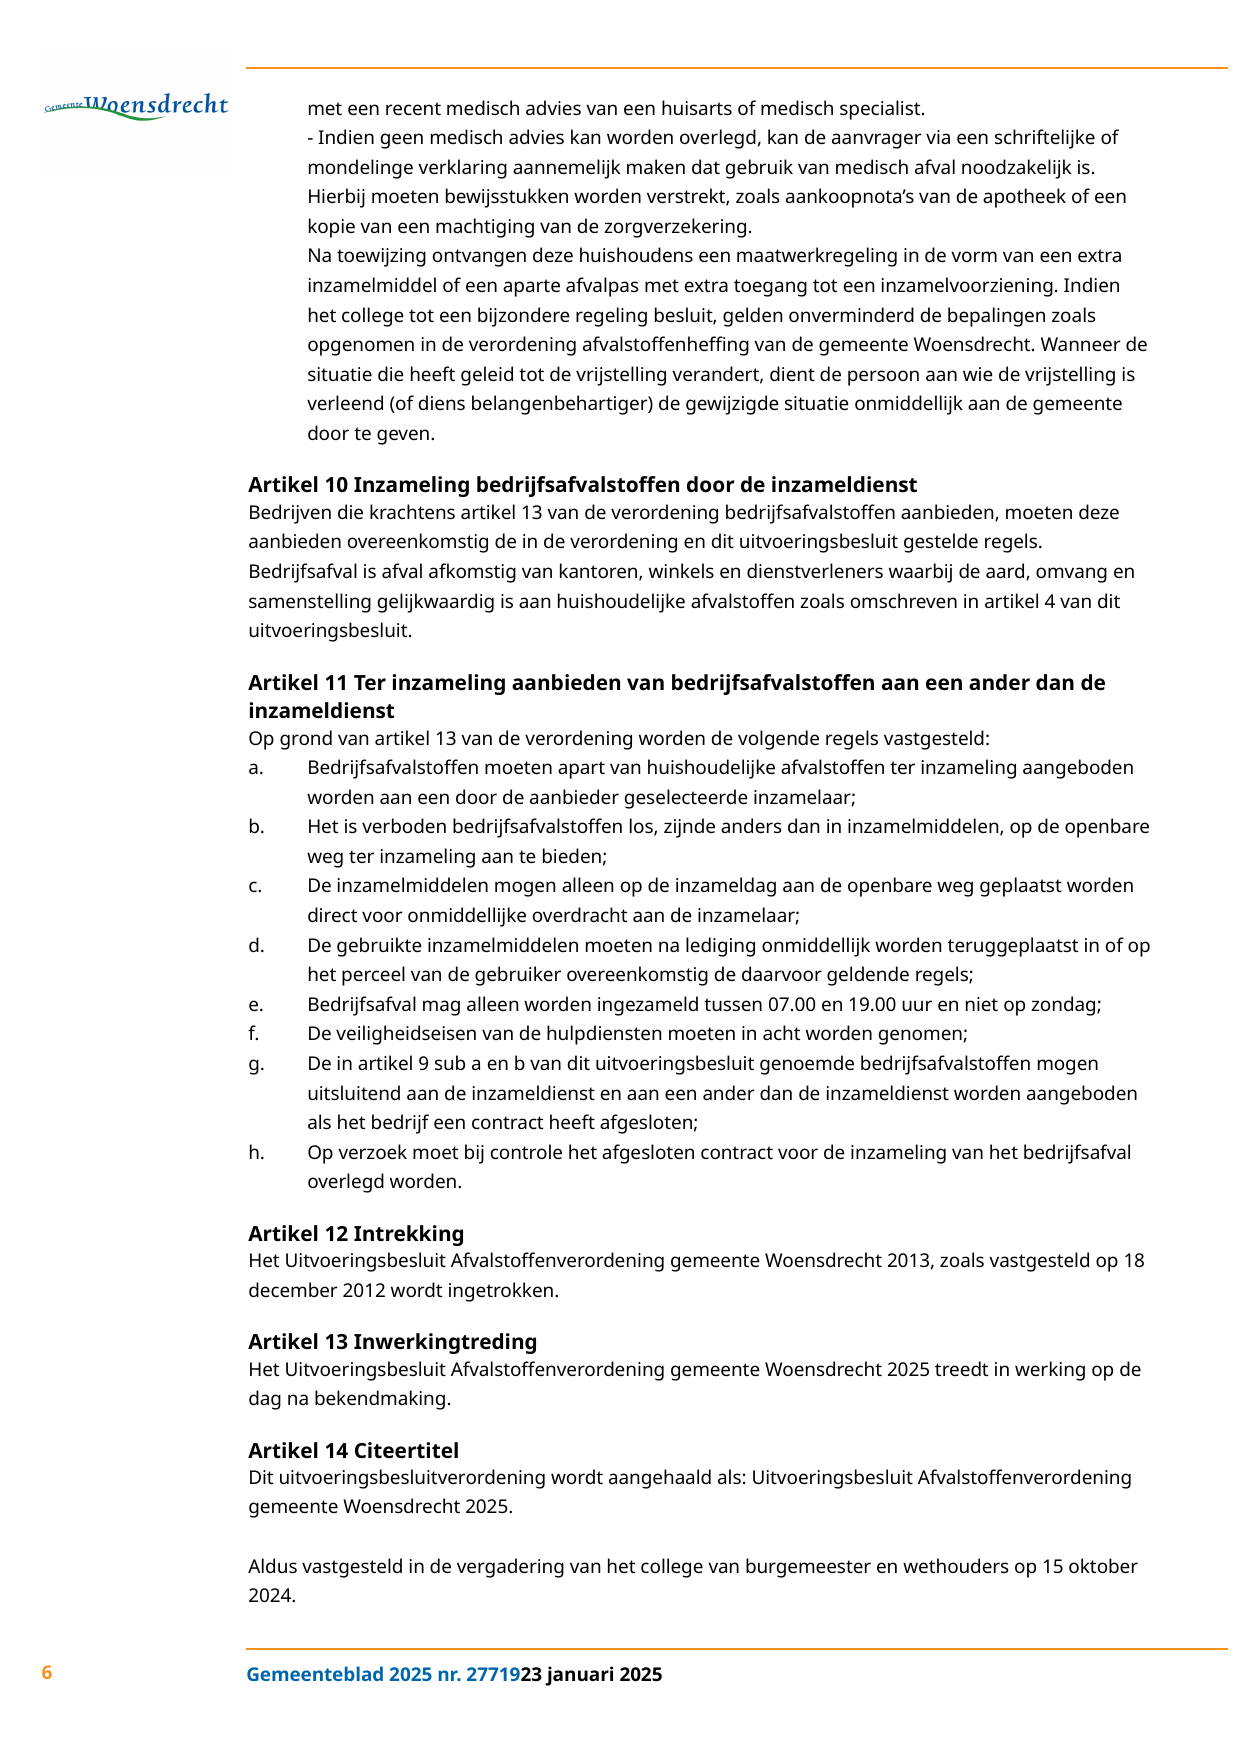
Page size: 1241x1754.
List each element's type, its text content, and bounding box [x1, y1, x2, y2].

list De veiligheidseisen van de hulpdiensten moeten in acht worden genomen; [248, 1021, 1152, 1046]
picture [41, 47, 231, 172]
list De gebruikte inzamelmiddelen moeten na lediging onmiddellijk worden teruggeplaatst in of op het perceel van de gebruiker overeenkomstig de daarvoor geldende regels; [248, 932, 1152, 987]
text Bedrijven die krachtens artikel 13 van de verordening bedrijfsafvalstoffen aanbieden, moeten deze aanbieden overeenkomstig de in de verordening en dit uitvoeringsbesluit gestelde regels. [248, 499, 1152, 554]
list Na toewijzing ontvangen deze huishoudens een maatwerkregeling in de vorm van een extra inzamelmiddel of een aparte afvalpas met extra toegang tot een inzamelvoorziening. Indien het college tot een bijzondere regeling besluit, gelden onverminderd de bepalingen zoals opgenomen in de verordening afvalstoffenheffing van de gemeente Woensdrecht. Wanneer de situatie die heeft geleid tot de vrijstelling verandert, dient de persoon aan wie de vrijstelling is verleend (of diens belangenbehartiger) de gewijzigde situatie onmiddellijk aan de gemeente door te geven. [248, 243, 1152, 446]
text Artikel 10 Inzameling bedrijfsafvalstoffen door de inzameldienst [248, 471, 1152, 499]
list - Indien geen medisch advies kan worden overlegd, kan de aanvrager via een schriftelijke of mondelinge verklaring aannemelijk maken dat gebruik van medisch afval noodzakelijk is. Hierbij moeten bewijsstukken worden verstrekt, zoals aankoopnota’s van de apotheek of een kopie van een machtiging van de zorgverzekering. [248, 124, 1152, 239]
list Bedrijfsafvalstoffen moeten apart van huishoudelijke afvalstoffen ter inzameling aangeboden worden aan een door de aanbieder geselecteerde inzamelaar; [248, 754, 1152, 809]
text Het Uitvoeringsbesluit Afvalstoffenverordening gemeente Woensdrecht 2025 treedt in werking op de dag na bekendmaking. [248, 1356, 1152, 1411]
text Dit uitvoeringsbesluitverordening wordt aangehaald als: Uitvoeringsbesluit Afvalstoffenverordening gemeente Woensdrecht 2025. [248, 1464, 1152, 1519]
list Bedrijfsafval mag alleen worden ingezameld tussen 07.00 en 19.00 uur en niet op zondag; [248, 991, 1152, 1017]
text Artikel 12 Intrekking [248, 1219, 1152, 1247]
list Het is verboden bedrijfsafvalstoffen los, zijnde anders dan in inzamelmiddelen, op de openbare weg ter inzameling aan te bieden; [248, 813, 1152, 869]
text Artikel 14 Citeertitel [248, 1436, 1152, 1464]
text Bedrijfsafval is afval afkomstig van kantoren, winkels en dienstverleners waarbij de aard, omvang en samenstelling gelijkwaardig is aan huishoudelijke afvalstoffen zoals omschreven in artikel 4 van dit uitvoeringsbesluit. [248, 558, 1152, 643]
text Artikel 11 Ter inzameling aanbieden van bedrijfsafvalstoffen aan een ander dan de inzameldienst [248, 668, 1152, 725]
list met een recent medisch advies van een huisarts of medisch specialist. [248, 95, 1152, 121]
text Artikel 13 Inwerkingtreding [248, 1327, 1152, 1356]
list De inzamelmiddelen mogen alleen op de inzameldag aan de openbare weg geplaatst worden direct voor onmiddellijke overdracht aan de inzamelaar; [248, 873, 1152, 928]
text Het Uitvoeringsbesluit Afvalstoffenverordening gemeente Woensdrecht 2013, zoals vastgesteld op 18 december 2012 wordt ingetrokken. [248, 1247, 1152, 1303]
list Op verzoek moet bij controle het afgesloten contract voor de inzameling van het bedrijfsafval overlegd worden. [248, 1139, 1152, 1194]
text Op grond van artikel 13 van de verordening worden de volgende regels vastgesteld: [248, 725, 1152, 750]
list De in artikel 9 sub a en b van dit uitvoeringsbesluit genoemde bedrijfsafvalstoffen mogen uitsluitend aan de inzameldienst en aan een ander dan de inzameldienst worden aangeboden als het bedrijf een contract heeft afgesloten; [248, 1050, 1152, 1135]
text Aldus vastgesteld in de vergadering van het college van burgemeester en wethouders op 15 oktober 2024. [248, 1553, 1152, 1608]
